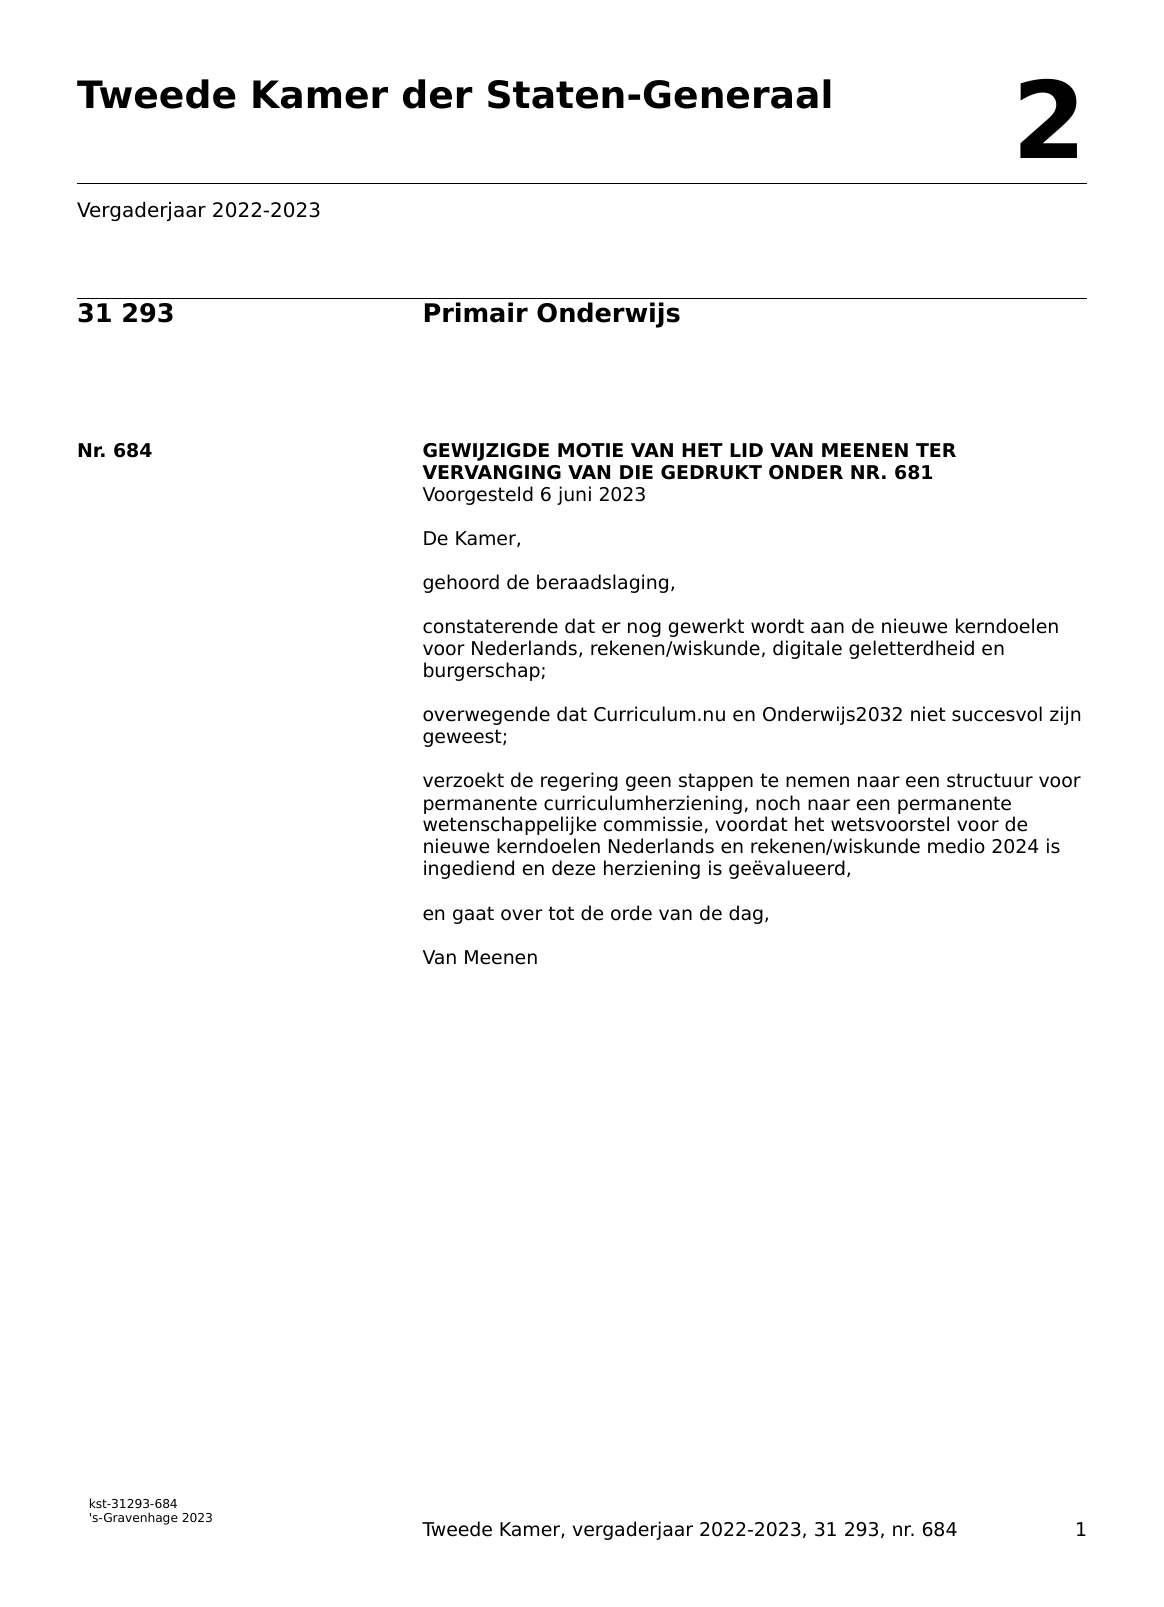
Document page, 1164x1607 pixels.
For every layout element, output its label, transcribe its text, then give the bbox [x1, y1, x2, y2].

text overwegende dat Curriculum.nu en Onderwijs2032 niet succesvol zijn geweest; [422, 704, 1087, 748]
text gehoord de beraadslaging, [422, 572, 1087, 594]
text 's-Gravenhage 2023 [88, 1511, 323, 1525]
subtitle Nr. 684 GEWIJZIGDE MOTIE VAN HET LID VAN MEENEN TER VERVANGING VAN DIE GEDRUKT ONDER NR. 681 [77, 440, 1087, 484]
text Van Meenen [422, 947, 1087, 969]
text kst-31293-684 [88, 1497, 323, 1511]
text en gaat over tot de orde van de dag, [422, 902, 1087, 924]
text Voorgesteld 6 juni 2023 [422, 484, 1087, 506]
text verzoekt de regering geen stappen te nemen naar een structuur voor permanente curriculumherziening, noch naar een permanente wetenschappelijke commissie, voordat het wetsvoorstel voor de nieuwe kerndoelen Nederlands en rekenen/wiskunde medio 2024 is ingediend en deze herziening is geëvalueerd, [422, 770, 1087, 880]
text constaterende dat er nog gewerkt wordt aan de nieuwe kerndoelen voor Nederlands, rekenen/wiskunde, digitale geletterdheid en burgerschap; [422, 616, 1087, 682]
text De Kamer, [422, 528, 1087, 550]
table_header 2 [886, 59, 1087, 183]
subtitle 31 293 Primair Onderwijs [77, 299, 1087, 329]
table_header Tweede Kamer der Staten-Generaal [77, 59, 886, 183]
table_cell Vergaderjaar 2022-2023 [77, 184, 1087, 298]
